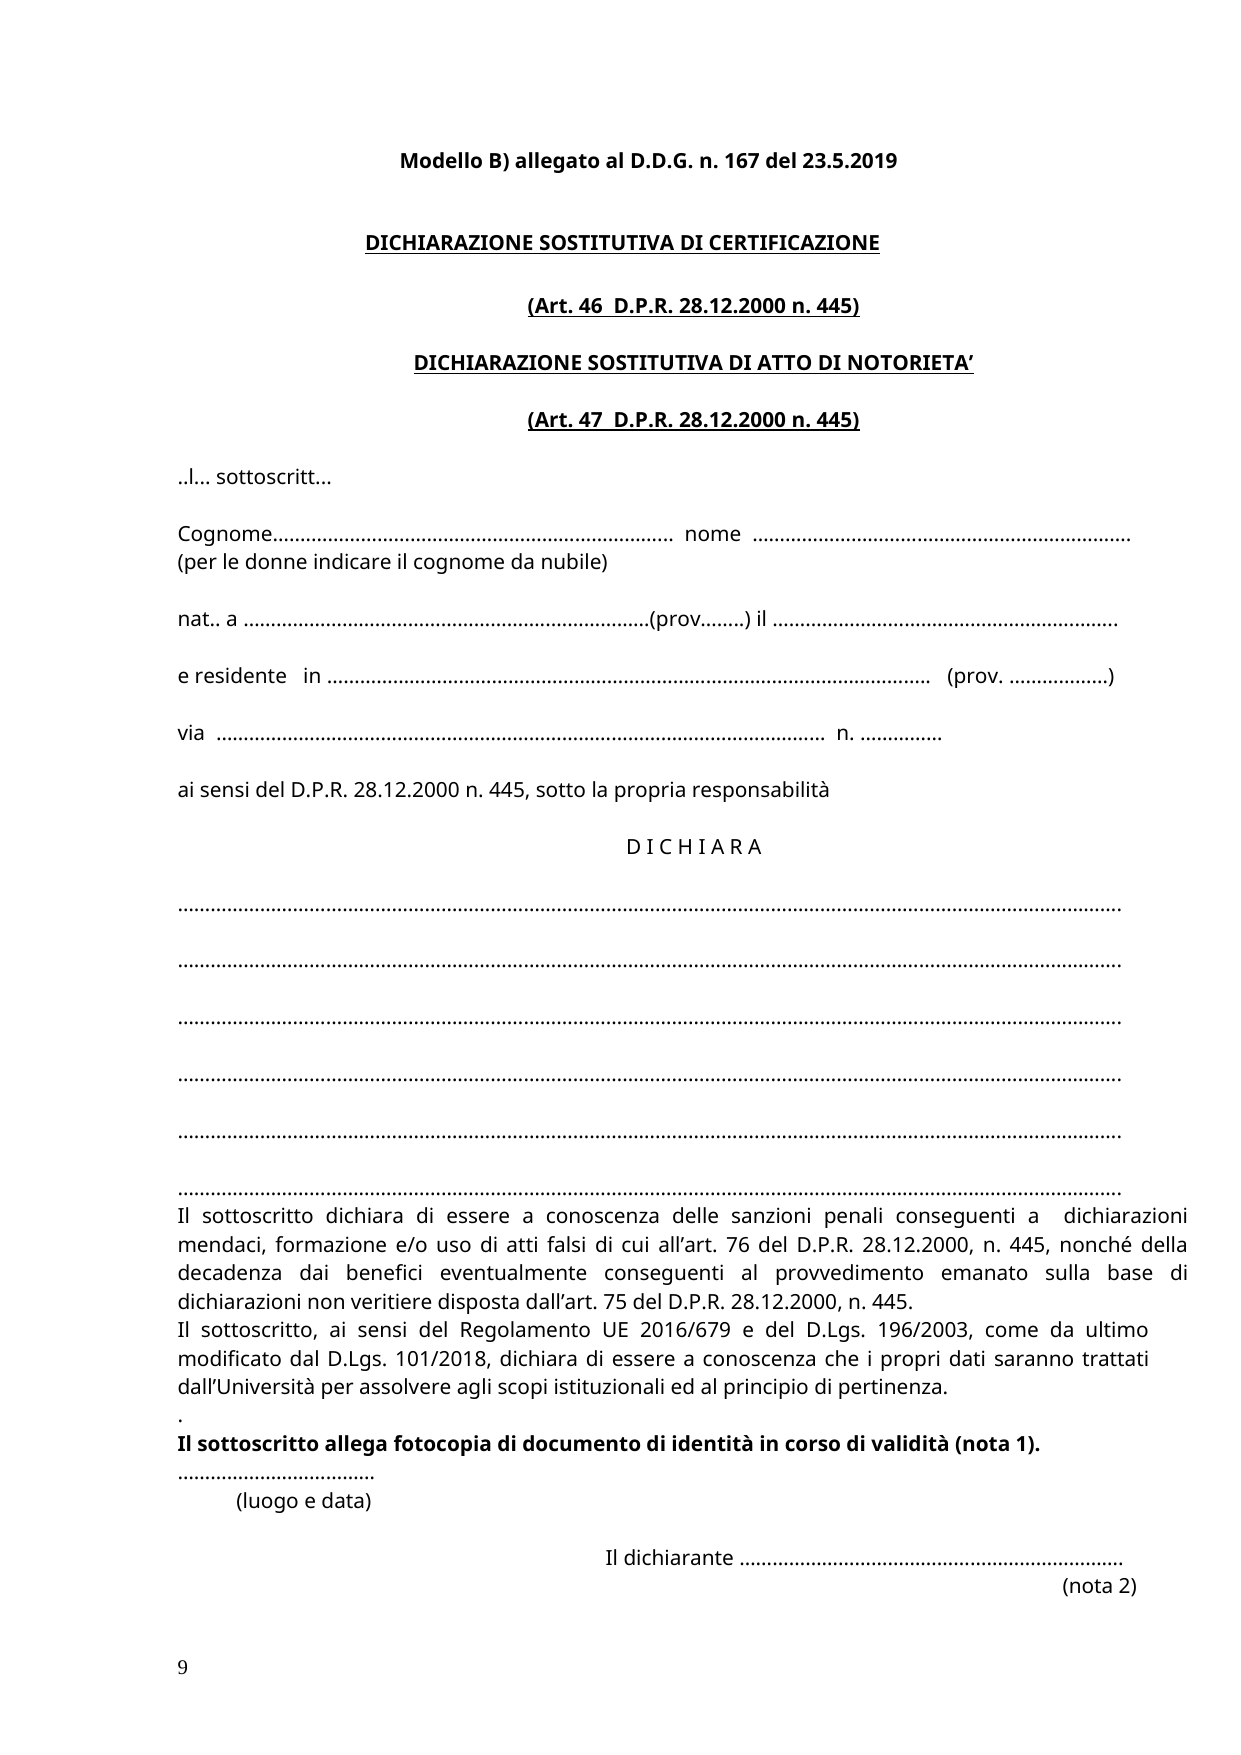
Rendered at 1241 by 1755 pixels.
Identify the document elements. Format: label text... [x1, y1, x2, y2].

text (Art. 47 D.P.R. 28.12.2000 n. 445) [177, 405, 1210, 434]
text via ………………………………………………………………………………………………… n. …………… [177, 718, 1210, 747]
text ai sensi del D.P.R. 28.12.2000 n. 445, sotto la propria responsabilità [177, 775, 1210, 803]
text ………………………………………………………………………………………………………………………………………………………. [177, 1116, 1210, 1145]
subtitle D I C H I A R A [177, 832, 1210, 860]
text Cognome….…………………………………………………………... nome ……………………………………………..……………. [177, 519, 1210, 547]
text Il sottoscritto dichiara di essere a conoscenza delle sanzioni penali conseguenti a dichiarazioni mendaci, formazione e/o uso di atti falsi di cui all’art. 76 del D.P.R. 28.12.2000, n. 445, nonché della decadenza dai benefici eventualmente conseguenti al provvedimento emanato sulla base di dichiarazioni non veritiere disposta dall’art. 75 del D.P.R. 28.12.2000, n. 445. [177, 1202, 1190, 1315]
text ………………………………………………………………………………………………………………………………………………………. [177, 1173, 1210, 1202]
text ………………………………………………………………………………………………………………………………………………………. [177, 1002, 1210, 1031]
text nat.. a ………………………………………………..………………(prov……..) il ……………………………………………….…….. [177, 604, 1210, 633]
text ………………………………………………………………………………………………………………………………………………………. [177, 946, 1210, 974]
text e residente in ……………………………………………………………………………………………….. (prov. ………………) [177, 661, 1210, 690]
text Modello B) allegato al D.D.G. n. 167 del 23.5.2019 [177, 147, 1151, 175]
text DICHIARAZIONE SOSTITUTIVA DI ATTO DI NOTORIETA’ [177, 348, 1210, 377]
text ……………………………… [177, 1457, 1181, 1486]
text ..l... sottoscritt... [177, 462, 1210, 491]
text Il sottoscritto allega fotocopia di documento di identità in corso di validità (nota 1). [177, 1429, 1190, 1457]
text Il dichiarante ……………………………………………………………. [177, 1543, 1181, 1571]
text (Art. 46 D.P.R. 28.12.2000 n. 445) [207, 292, 1180, 320]
text (per le donne indicare il cognome da nubile) [177, 547, 1210, 576]
text Il sottoscritto, ai sensi del Regolamento UE 2016/679 e del D.Lgs. 196/2003, come da ultimo modificato dal D.Lgs. 101/2018, dichiara di essere a conoscenza che i propri dati saranno trattati dall’Università per assolvere agli scopi istituzionali ed al principio di pertinenza. [177, 1315, 1151, 1401]
text ………………………………………………………………………………………………………………………………………………………. [177, 1059, 1210, 1088]
text ………………………………………………………………………………………………………………………………………………………. [177, 889, 1210, 917]
text . [177, 1401, 1190, 1429]
text (nota 2) [177, 1571, 1181, 1600]
text (luogo e data) [177, 1486, 1181, 1514]
subtitle DICHIARAZIONE SOSTITUTIVA DI CERTIFICAZIONE [365, 228, 1180, 257]
